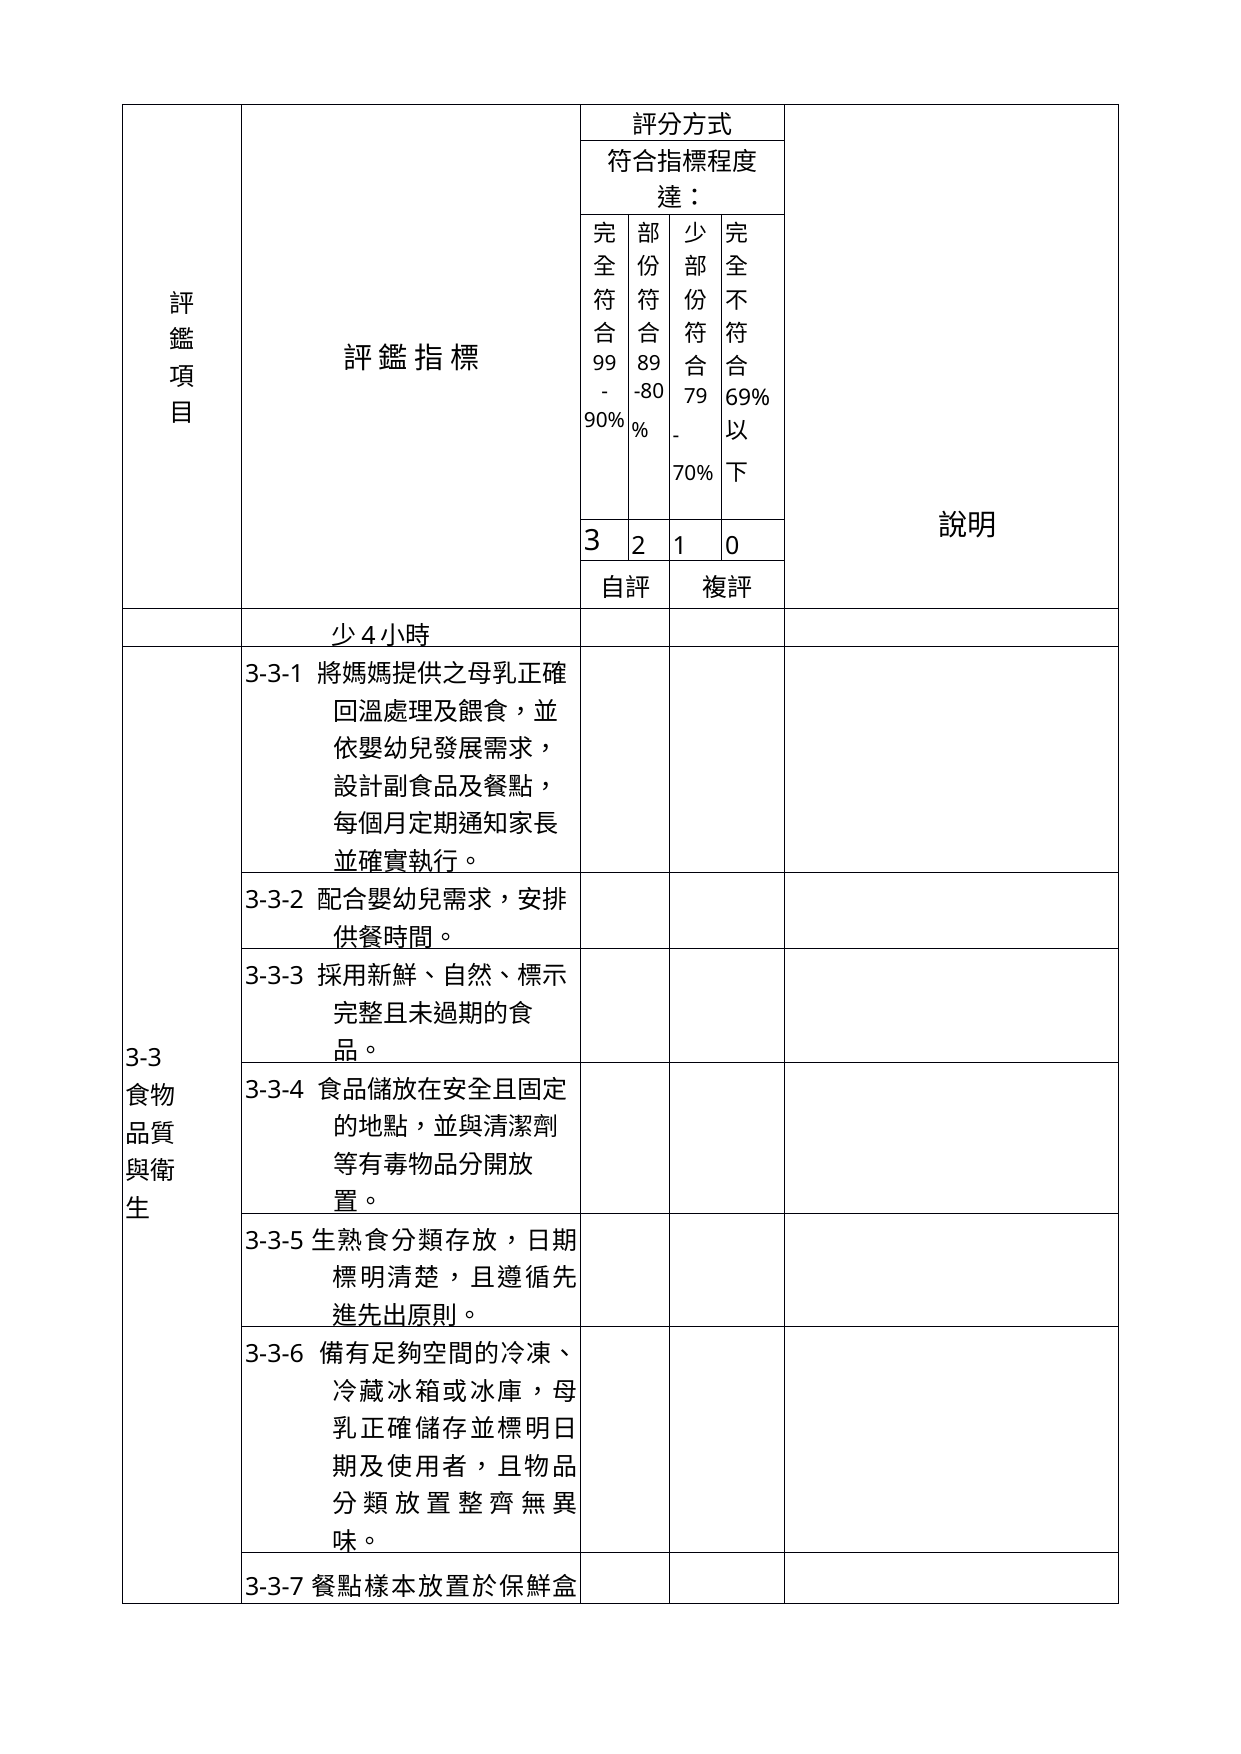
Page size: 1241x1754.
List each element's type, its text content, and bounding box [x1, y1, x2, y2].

table_cell [785, 873, 1118, 948]
table_cell [581, 647, 669, 872]
table_cell [670, 647, 784, 872]
table_cell [785, 1063, 1118, 1212]
table_cell [123, 609, 241, 646]
table_cell [785, 1553, 1118, 1603]
table_cell 3-3-4 食品儲放在安全且固定的地點，並與清潔劑等有毒物品分開放置。 [242, 1063, 580, 1212]
table_cell [670, 1063, 784, 1212]
table_cell 3-3-3 採用新鮮、自然、標示完整且未過期的食品。 [242, 949, 580, 1061]
table_cell [670, 1553, 784, 1603]
table_cell [581, 1327, 669, 1552]
table_cell 3-3-5生熟食分類存放，日期標明清楚，且遵循先進先出原則。 [242, 1214, 580, 1326]
table_cell [581, 1214, 669, 1326]
table_cell 1 [670, 520, 721, 560]
table_cell 2 [629, 520, 669, 560]
table_header 說明 [785, 105, 1118, 608]
table_cell 完 全 不 符 合 69% 以 下 [722, 215, 784, 519]
table_cell 部 份 符 合 89 -80 % [629, 215, 669, 519]
table_header 評 鑑 項 目 [123, 105, 241, 608]
table_cell 3-3-6 備有足夠空間的冷凍、冷藏冰箱或冰庫，母乳正確儲存並標明日期及使用者，且物品分類放置整齊無異味。 [242, 1327, 580, 1552]
table_cell 完 全 符 合 99 -90% [581, 215, 628, 519]
table_cell [581, 1553, 669, 1603]
table_cell [785, 609, 1118, 646]
table_cell 少4小時 [242, 609, 580, 646]
table_cell 符合指標程度達： [581, 141, 784, 214]
table_header 評 鑑 指 標 [242, 105, 580, 608]
table_cell 複評 [670, 561, 784, 608]
table_cell [670, 873, 784, 948]
table_cell 3-3-1 將媽媽提供之母乳正確回溫處理及餵食，並依嬰幼兒發展需求，設計副食品及餐點，每個月定期通知家長並確實執行。 [242, 647, 580, 872]
table_cell [581, 609, 669, 646]
table_cell 3-3-2 配合嬰幼兒需求，安排供餐時間。 [242, 873, 580, 948]
table_cell [785, 1327, 1118, 1552]
table_cell [670, 1214, 784, 1326]
table_cell 0 [722, 520, 784, 560]
table_cell [785, 949, 1118, 1061]
table_cell [581, 949, 669, 1061]
table_cell [581, 1063, 669, 1212]
table_cell [785, 1214, 1118, 1326]
table_cell 少 部 份 符 合 79 -70% [670, 215, 721, 519]
table_cell [670, 1327, 784, 1552]
table_cell 3-3 食物 品質 與衛 生 [123, 647, 241, 1603]
table_cell [670, 609, 784, 646]
table_header 評分方式 [581, 105, 784, 140]
table_cell 自評 [581, 561, 669, 608]
table_cell [670, 949, 784, 1061]
table_cell 3 [581, 520, 628, 560]
table_cell [785, 647, 1118, 872]
table_cell 3-3-7餐點樣本放置於保鮮盒 [242, 1553, 580, 1603]
table_cell [581, 873, 669, 948]
